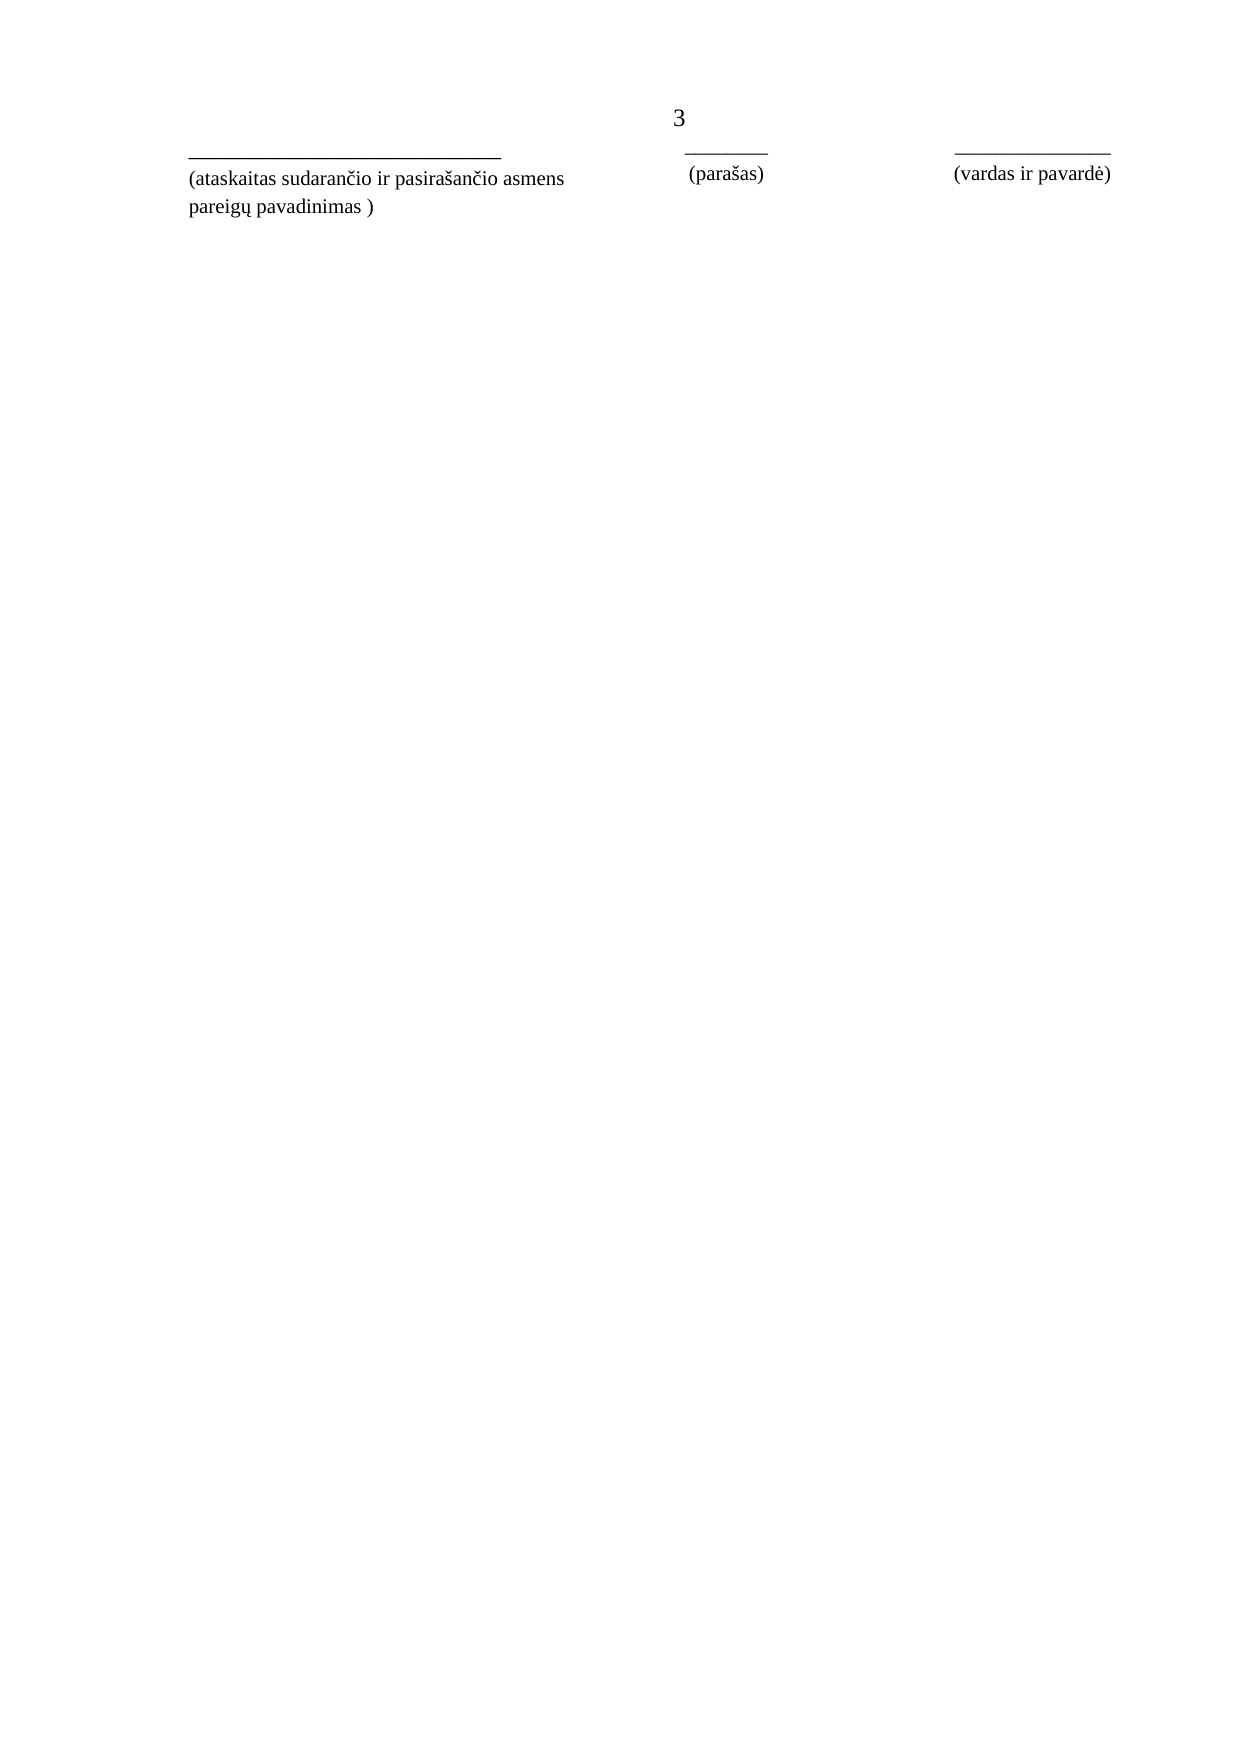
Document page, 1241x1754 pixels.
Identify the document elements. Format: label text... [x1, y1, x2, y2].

table_header ________ (parašas) [627, 133, 826, 222]
table_header _________________________ (ataskaitas sudarančio ir pasirašančio asmens pareigų pavadinimas ) [177, 133, 627, 222]
table_header _______________ (vardas ir pavardė) [826, 133, 1122, 222]
